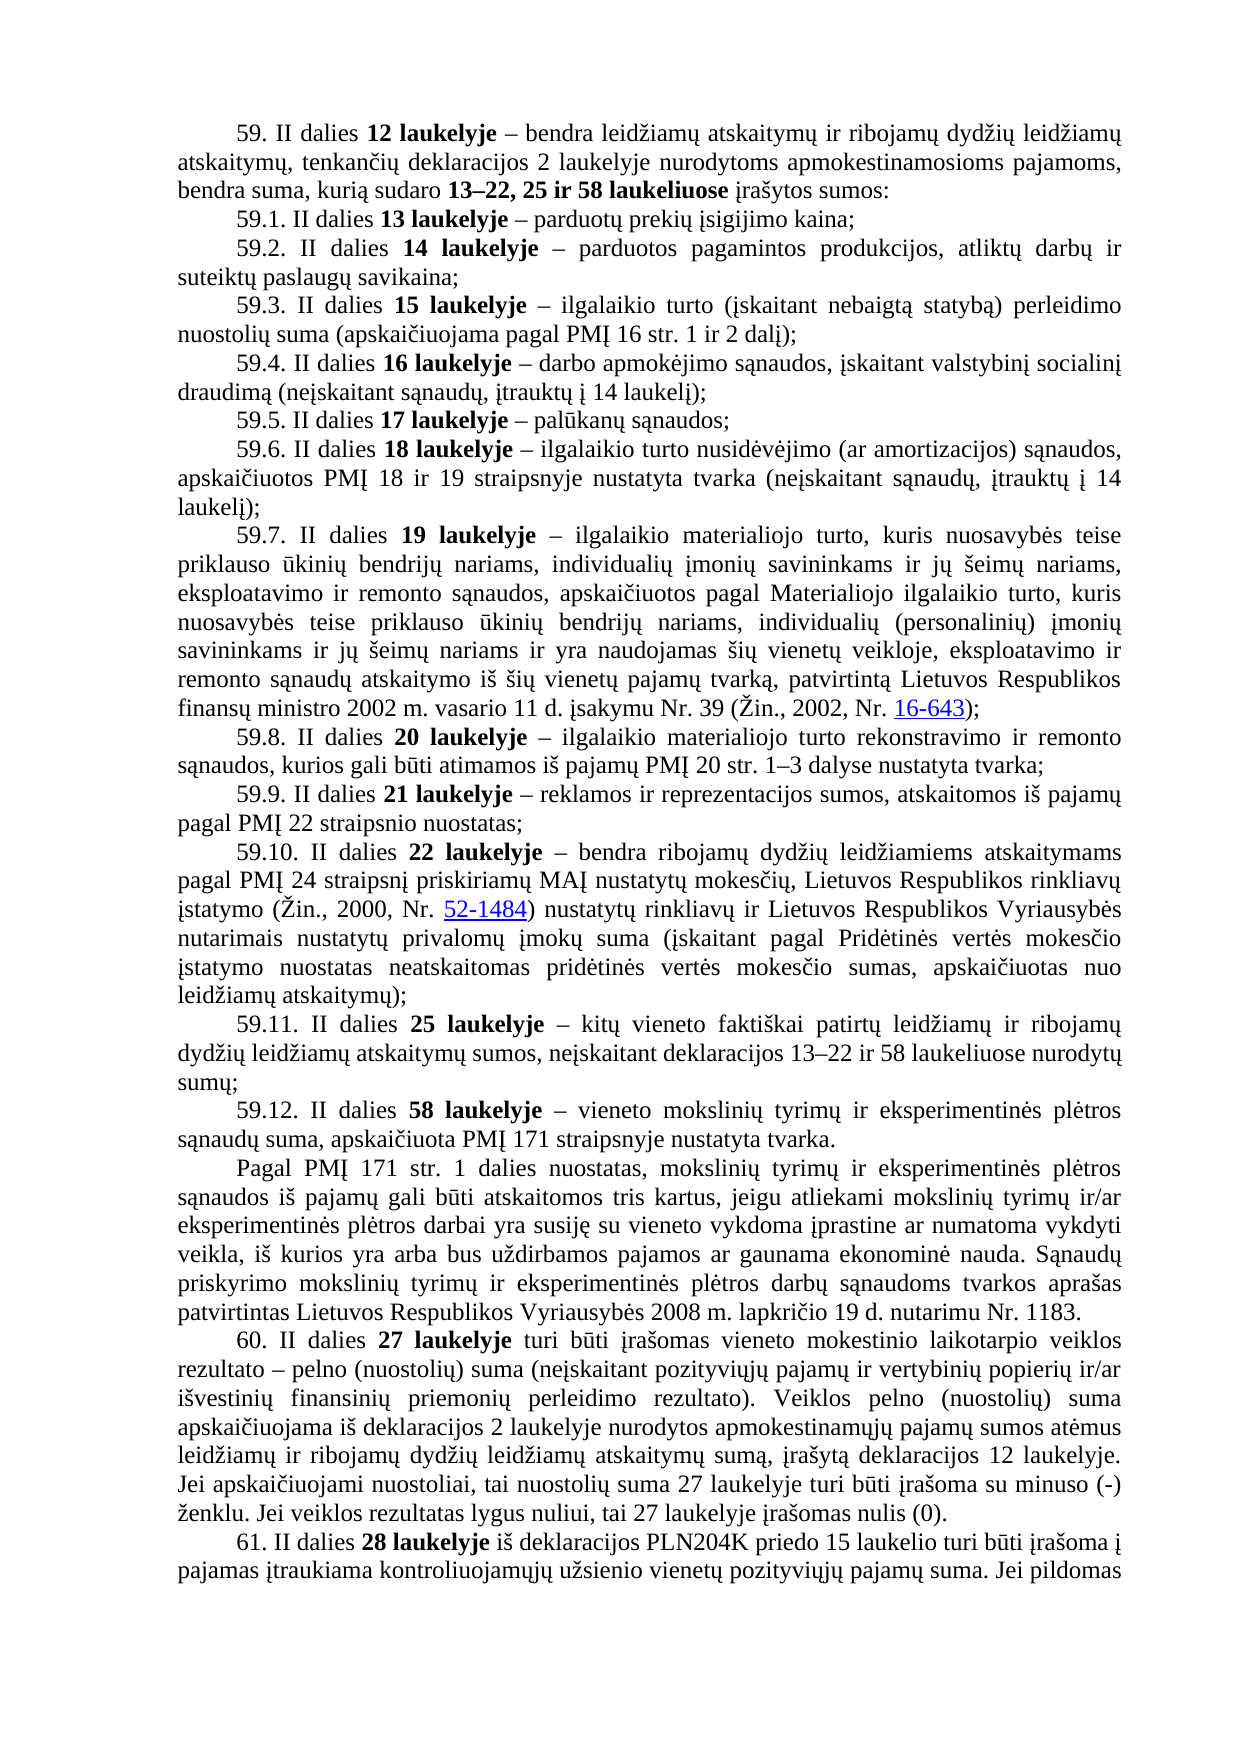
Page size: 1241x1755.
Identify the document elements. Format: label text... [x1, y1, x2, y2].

text 59.6. II dalies 18 laukelyje – ilgalaikio turto nusidėvėjimo (ar amortizacijos) sąnaudos, apskaičiuotos PMĮ 18 ir 19 straipsnyje nustatyta tvarka (neįskaitant sąnaudų, įtrauktų į 14 laukelį); [177, 434, 1122, 521]
text 59.10. II dalies 22 laukelyje – bendra ribojamų dydžių leidžiamiems atskaitymams pagal PMĮ 24 straipsnį priskiriamų MAĮ nustatytų mokesčių, Lietuvos Respublikos rinkliavų įstatymo (Žin., 2000, Nr. 52-1484) nustatytų rinkliavų ir Lietuvos Respublikos Vyriausybės nutarimais nustatytų privalomų įmokų suma (įskaitant pagal Pridėtinės vertės mokesčio įstatymo nuostatas neatskaitomas pridėtinės vertės mokesčio sumas, apskaičiuotas nuo leidžiamų atskaitymų); [177, 837, 1122, 1009]
text Pagal PMĮ 171 str. 1 dalies nuostatas, mokslinių tyrimų ir eksperimentinės plėtros sąnaudos iš pajamų gali būti atskaitomos tris kartus, jeigu atliekami mokslinių tyrimų ir/ar eksperimentinės plėtros darbai yra susiję su vieneto vykdoma įprastine ar numatoma vykdyti veikla, iš kurios yra arba bus uždirbamos pajamos ar gaunama ekonominė nauda. Sąnaudų priskyrimo mokslinių tyrimų ir eksperimentinės plėtros darbų sąnaudoms tvarkos aprašas patvirtintas Lietuvos Respublikos Vyriausybės 2008 m. lapkričio 19 d. nutarimu Nr. 1183. [177, 1153, 1122, 1326]
text 61. II dalies 28 laukelyje iš deklaracijos PLN204K priedo 15 laukelio turi būti įrašoma į pajamas įtraukiama kontroliuojamųjų užsienio vienetų pozityviųjų pajamų suma. Jei pildomas [177, 1527, 1122, 1584]
text 60. II dalies 27 laukelyje turi būti įrašomas vieneto mokestinio laikotarpio veiklos rezultato – pelno (nuostolių) suma (neįskaitant pozityviųjų pajamų ir vertybinių popierių ir/ar išvestinių finansinių priemonių perleidimo rezultato). Veiklos pelno (nuostolių) suma apskaičiuojama iš deklaracijos 2 laukelyje nurodytos apmokestinamųjų pajamų sumos atėmus leidžiamų ir ribojamų dydžių leidžiamų atskaitymų sumą, įrašytą deklaracijos 12 laukelyje. Jei apskaičiuojami nuostoliai, tai nuostolių suma 27 laukelyje turi būti įrašoma su minuso (-) ženklu. Jei veiklos rezultatas lygus nuliui, tai 27 laukelyje įrašomas nulis (0). [177, 1326, 1122, 1527]
text 59.9. II dalies 21 laukelyje – reklamos ir reprezentacijos sumos, atskaitomos iš pajamų pagal PMĮ 22 straipsnio nuostatas; [177, 779, 1122, 837]
text 59. II dalies 12 laukelyje – bendra leidžiamų atskaitymų ir ribojamų dydžių leidžiamų atskaitymų, tenkančių deklaracijos 2 laukelyje nurodytoms apmokestinamosioms pajamoms, bendra suma, kurią sudaro 13–22, 25 ir 58 laukeliuose įrašytos sumos: [177, 118, 1122, 204]
text 59.2. II dalies 14 laukelyje – parduotos pagamintos produkcijos, atliktų darbų ir suteiktų paslaugų savikaina; [177, 233, 1122, 291]
text 59.12. II dalies 58 laukelyje – vieneto mokslinių tyrimų ir eksperimentinės plėtros sąnaudų suma, apskaičiuota PMĮ 171 straipsnyje nustatyta tvarka. [177, 1096, 1122, 1153]
text 59.7. II dalies 19 laukelyje – ilgalaikio materialiojo turto, kuris nuosavybės teise priklauso ūkinių bendrijų nariams, individualių įmonių savininkams ir jų šeimų nariams, eksploatavimo ir remonto sąnaudos, apskaičiuotos pagal Materialiojo ilgalaikio turto, kuris nuosavybės teise priklauso ūkinių bendrijų nariams, individualių (personalinių) įmonių savininkams ir jų šeimų nariams ir yra naudojamas šių vienetų veikloje, eksploatavimo ir remonto sąnaudų atskaitymo iš šių vienetų pajamų tvarką, patvirtintą Lietuvos Respublikos finansų ministro 2002 m. vasario 11 d. įsakymu Nr. 39 (Žin., 2002, Nr. 16-643); [177, 521, 1122, 722]
text 59.5. II dalies 17 laukelyje – palūkanų sąnaudos; [177, 406, 1122, 434]
text 59.8. II dalies 20 laukelyje – ilgalaikio materialiojo turto rekonstravimo ir remonto sąnaudos, kurios gali būti atimamos iš pajamų PMĮ 20 str. 1–3 dalyse nustatyta tvarka; [177, 722, 1122, 779]
text 59.11. II dalies 25 laukelyje – kitų vieneto faktiškai patirtų leidžiamų ir ribojamų dydžių leidžiamų atskaitymų sumos, neįskaitant deklaracijos 13–22 ir 58 laukeliuose nurodytų sumų; [177, 1009, 1122, 1096]
text 59.3. II dalies 15 laukelyje – ilgalaikio turto (įskaitant nebaigtą statybą) perleidimo nuostolių suma (apskaičiuojama pagal PMĮ 16 str. 1 ir 2 dalį); [177, 291, 1122, 348]
text 59.1. II dalies 13 laukelyje – parduotų prekių įsigijimo kaina; [177, 204, 1122, 233]
text 59.4. II dalies 16 laukelyje – darbo apmokėjimo sąnaudos, įskaitant valstybinį socialinį draudimą (neįskaitant sąnaudų, įtrauktų į 14 laukelį); [177, 348, 1122, 406]
